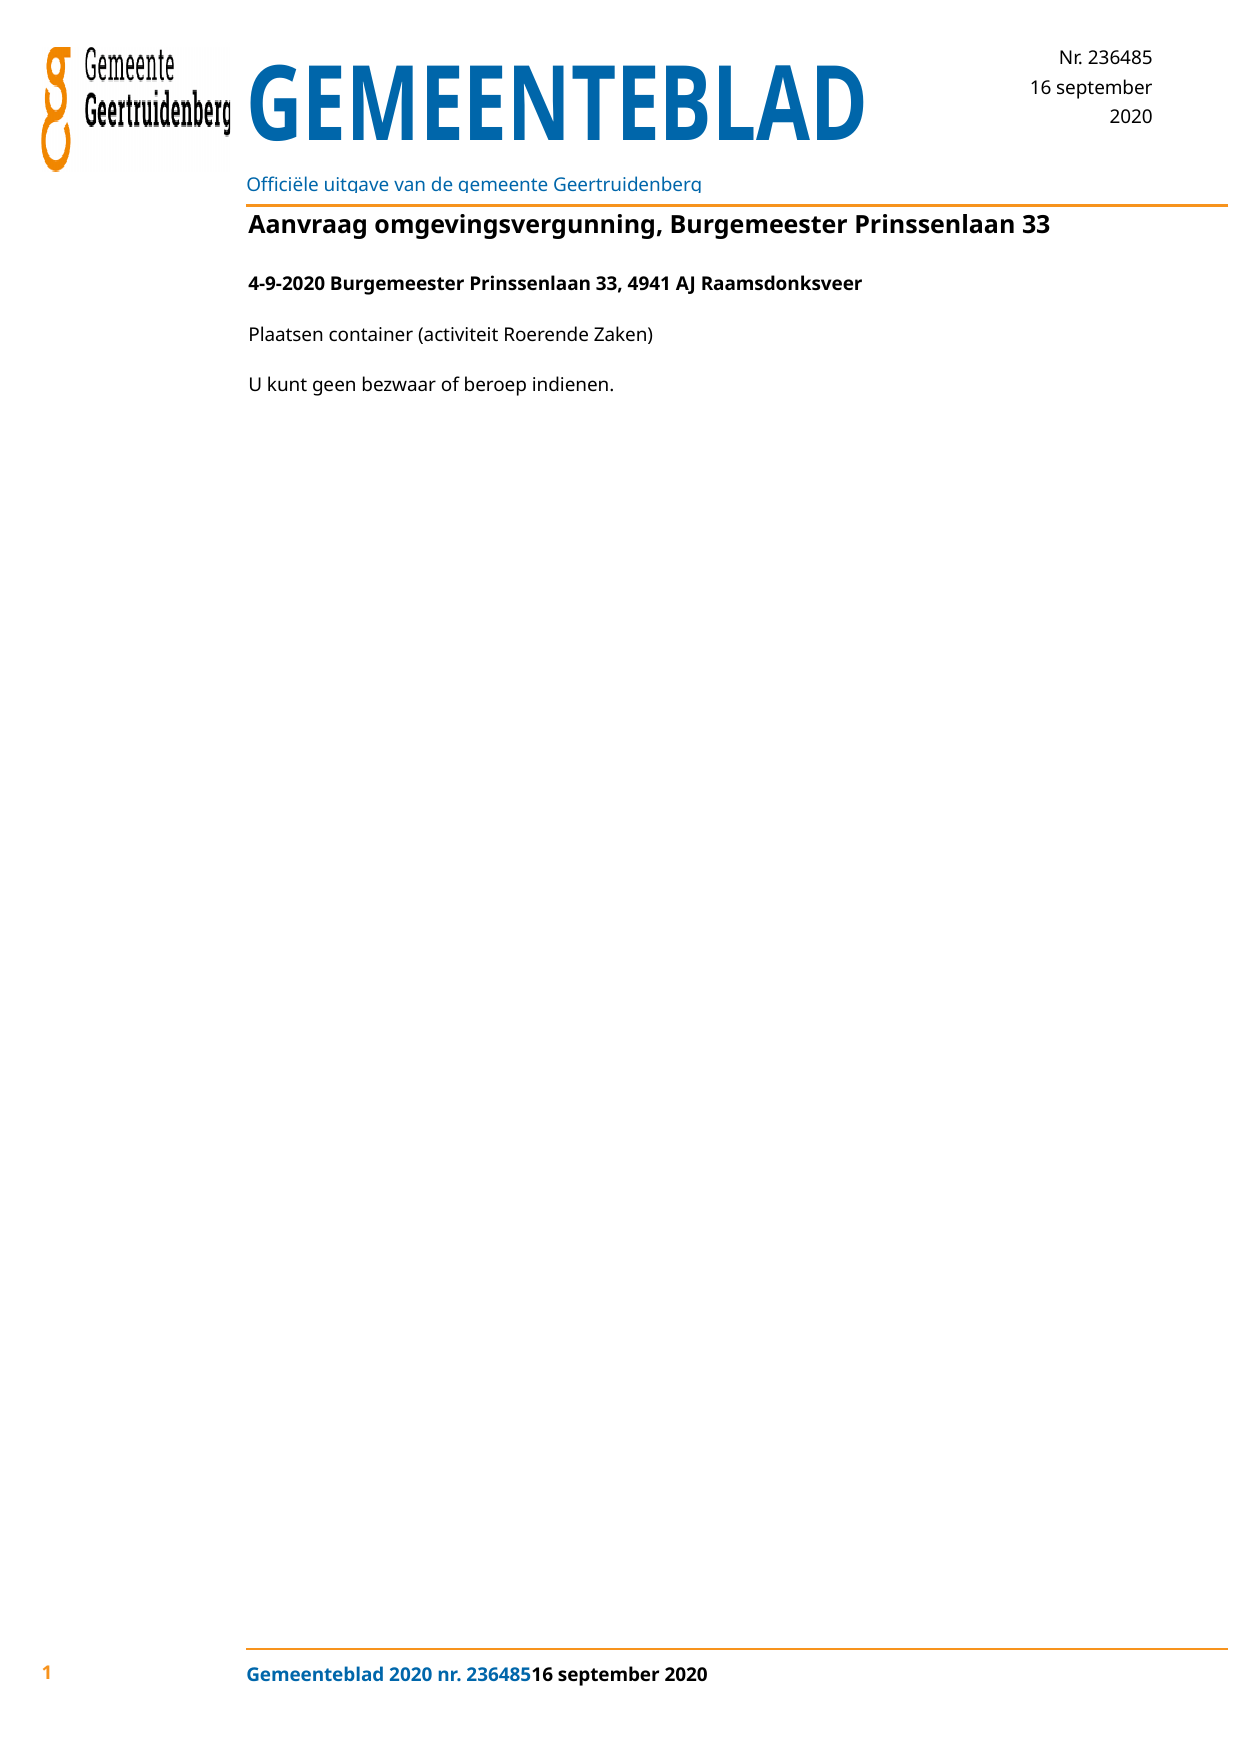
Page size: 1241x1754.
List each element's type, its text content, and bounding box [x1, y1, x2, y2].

text Aanvraag omgevingsvergunning, Burgemeester Prinssenlaan 33 [248, 207, 1152, 241]
text Plaatsen container (activiteit Roerende Zaken) [248, 321, 1152, 346]
picture [41, 47, 231, 172]
text U kunt geen bezwaar of beroep indienen. [248, 371, 1152, 397]
text 4-9-2020 Burgemeester Prinssenlaan 33, 4941 AJ Raamsdonksveer [248, 270, 1152, 296]
